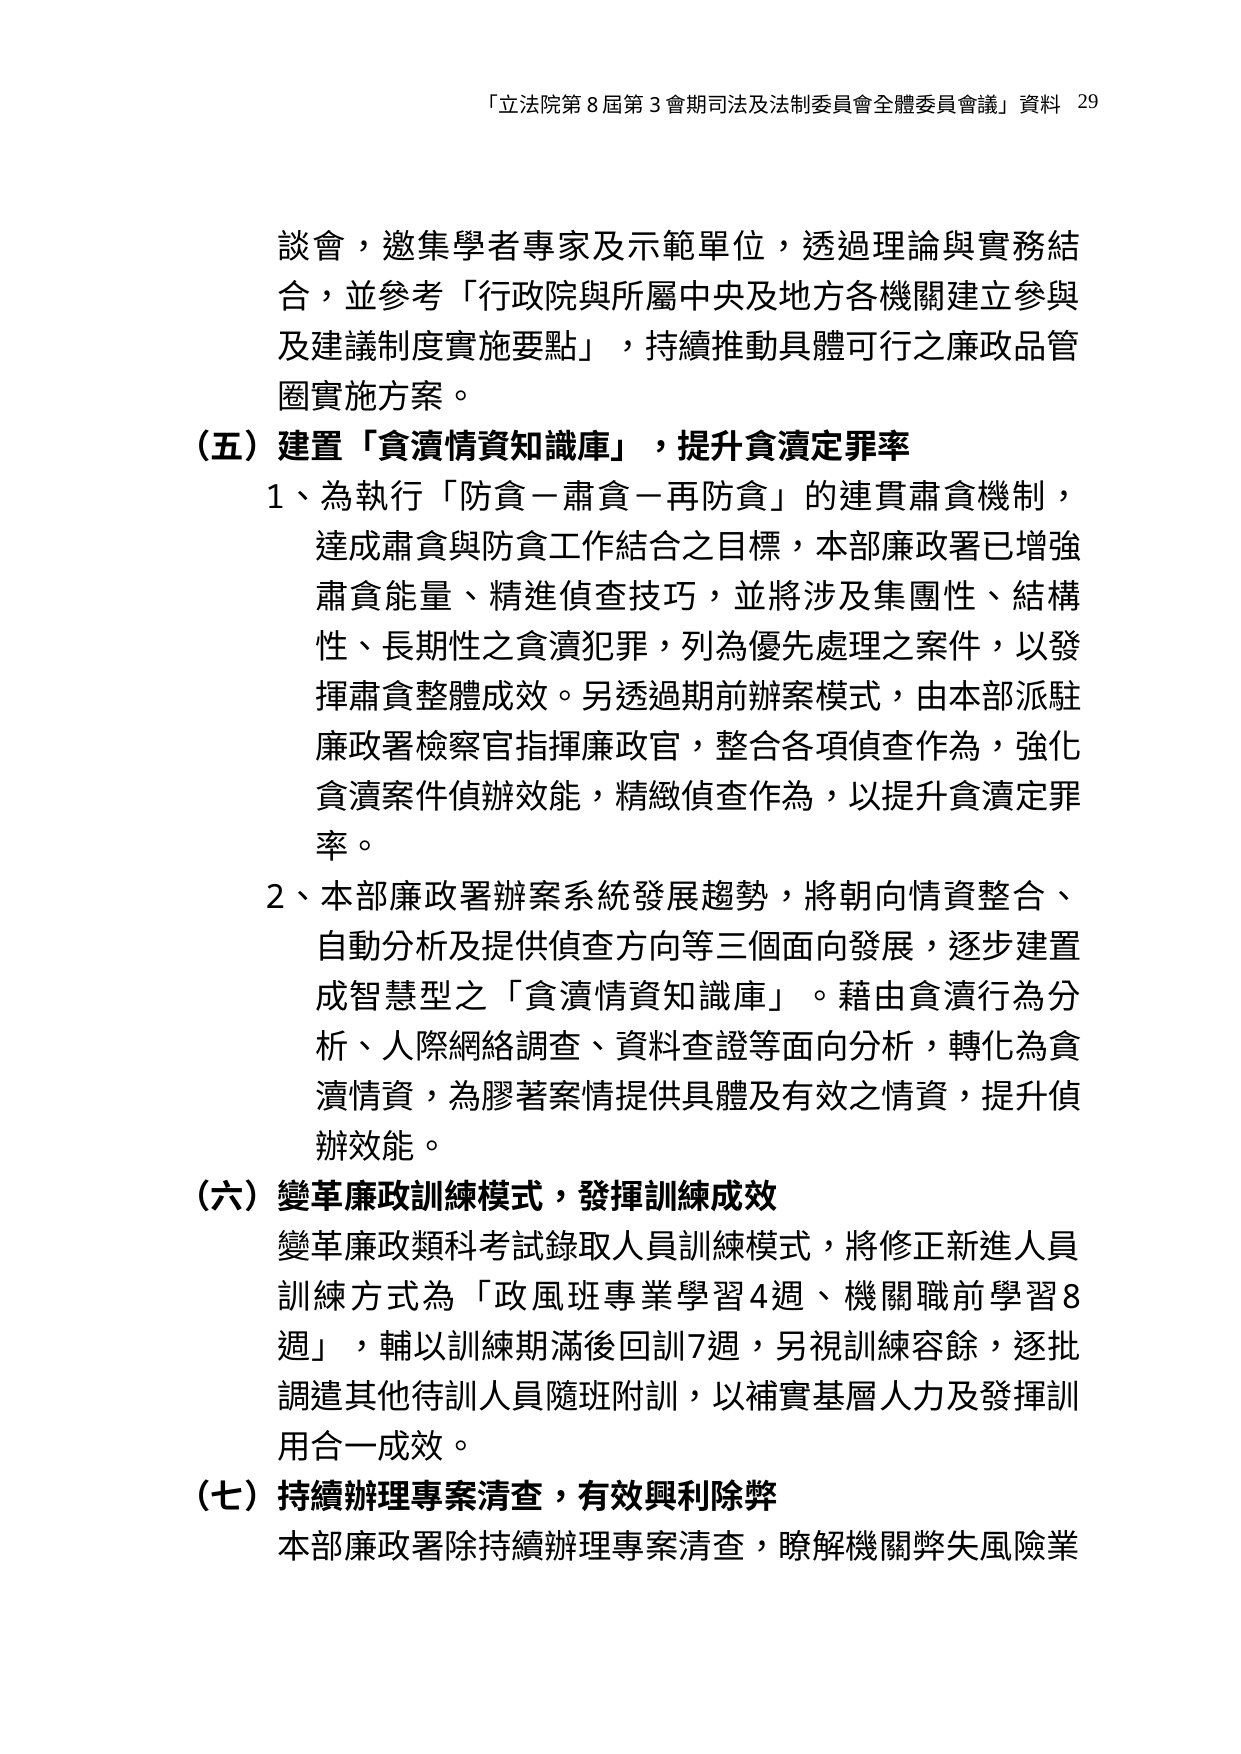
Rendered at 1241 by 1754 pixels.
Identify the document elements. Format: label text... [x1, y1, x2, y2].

text 變革廉政類科考試錄取人員訓練模式，將修正新進人員訓練方式為「政風班專業學習4週、機關職前學習8週」，輔以訓練期滿後回訓7週，另視訓練容餘，逐批調遣其他待訓人員隨班附訓，以補實基層人力及發揮訓用合一成效。 [277, 1219, 1081, 1469]
text （六）變革廉政訓練模式，發揮訓練成效 [177, 1169, 1081, 1219]
text （七）持續辦理專案清查，有效興利除弊 [177, 1469, 1081, 1519]
text 2、本部廉政署辦案系統發展趨勢，將朝向情資整合、自動分析及提供偵查方向等三個面向發展，逐步建置成智慧型之「貪瀆情資知識庫」。藉由貪瀆行為分析、人際網絡調查、資料查證等面向分析，轉化為貪瀆情資，為膠著案情提供具體及有效之情資，提升偵辦效能。 [265, 869, 1081, 1169]
text 本部廉政署除持續辦理專案清查，瞭解機關弊失風險業 [277, 1519, 1081, 1569]
text （五）建置「貪瀆情資知識庫」，提升貪瀆定罪率 [177, 419, 1081, 469]
text 1、為執行「防貪－肅貪－再防貪」的連貫肅貪機制，達成肅貪與防貪工作結合之目標，本部廉政署已增強肅貪能量、精進偵查技巧，並將涉及集團性、結構性、長期性之貪瀆犯罪，列為優先處理之案件，以發揮肅貪整體成效。另透過期前辦案模式，由本部派駐廉政署檢察官指揮廉政官，整合各項偵查作為，強化貪瀆案件偵辦效能，精緻偵查作為，以提升貪瀆定罪率。 [265, 469, 1081, 869]
text 談會，邀集學者專家及示範單位，透過理論與實務結合，並參考「行政院與所屬中央及地方各機關建立參與及建議制度實施要點」，持續推動具體可行之廉政品管圈實施方案。 [277, 219, 1081, 419]
